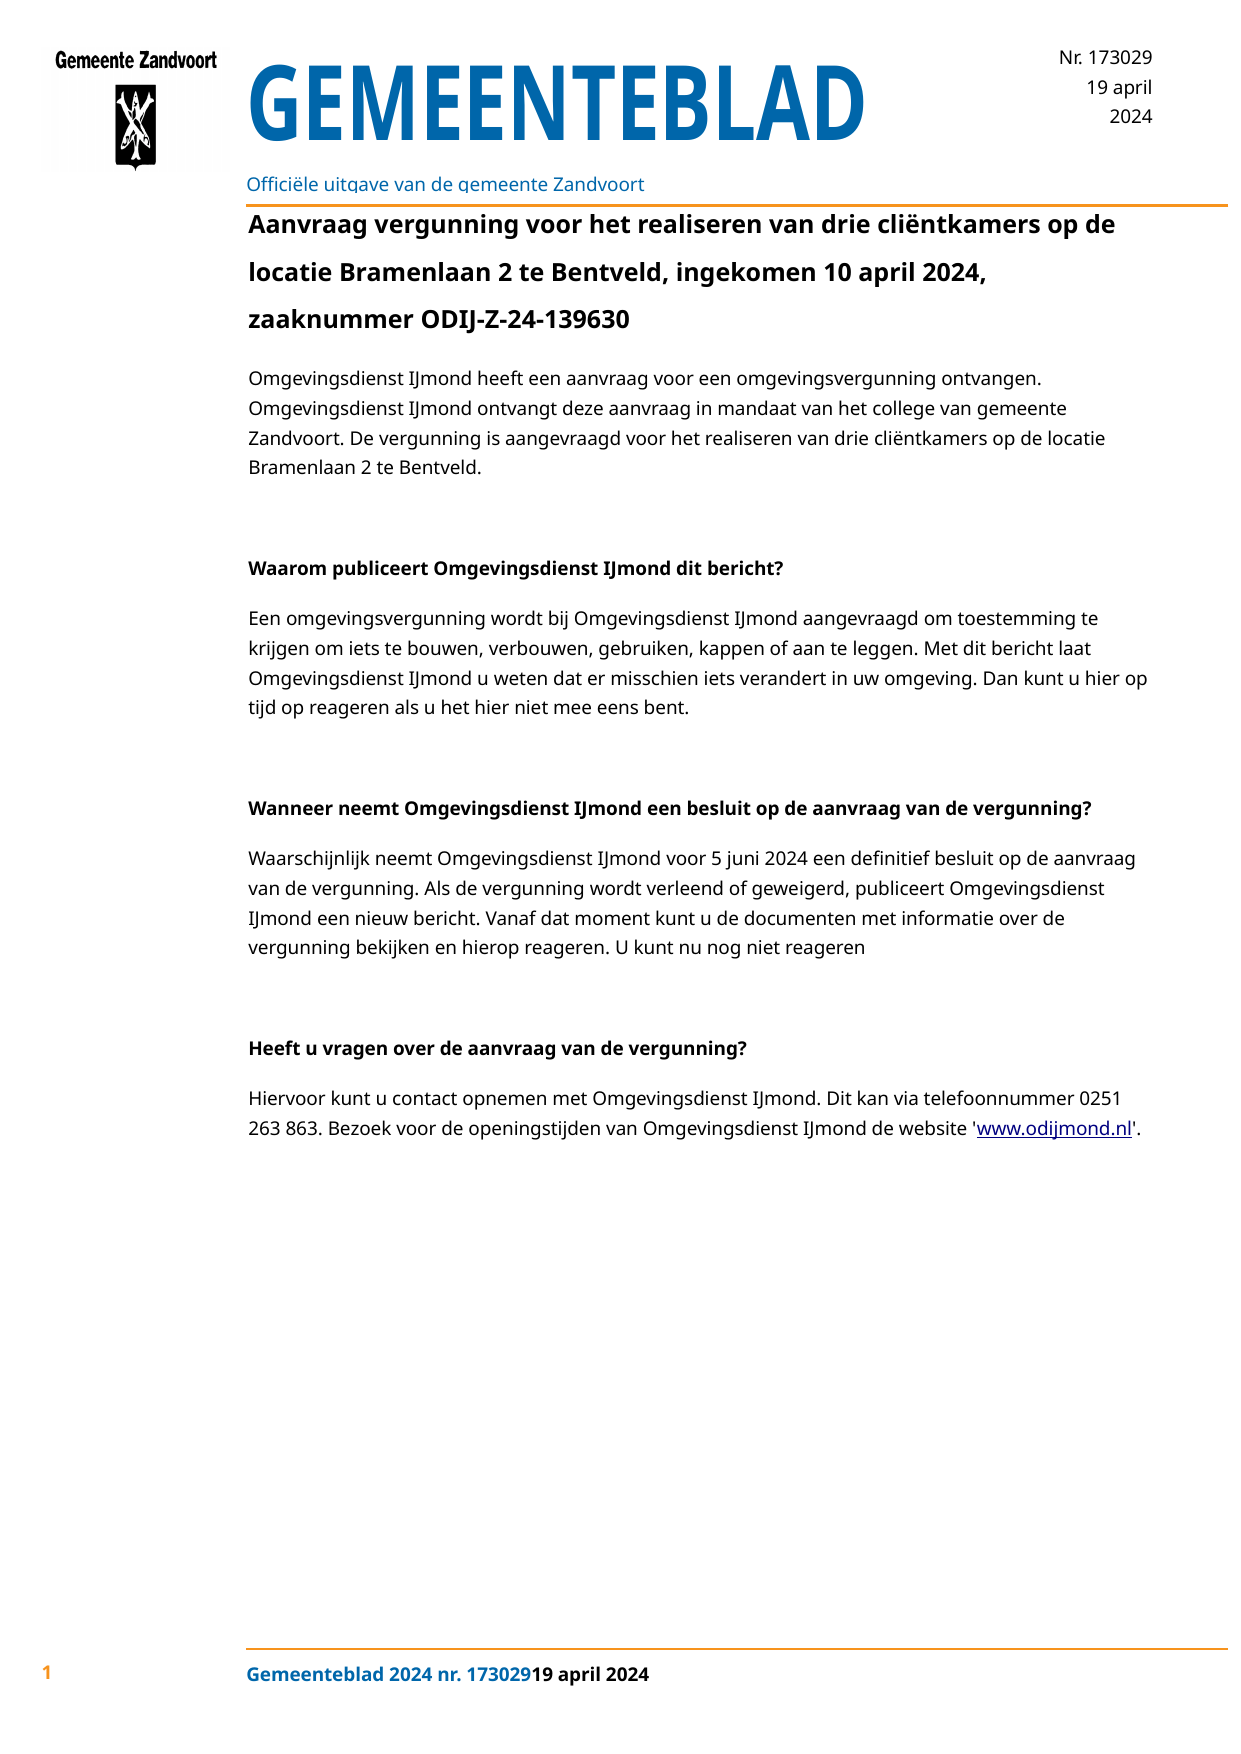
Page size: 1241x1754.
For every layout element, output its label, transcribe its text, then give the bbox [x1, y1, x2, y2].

text Waarom publiceert Omgevingsdienst IJmond dit bericht? [248, 555, 1152, 581]
text Een omgevingsvergunning wordt bij Omgevingsdienst IJmond aangevraagd om toestemming te krijgen om iets te bouwen, verbouwen, gebruiken, kappen of aan te leggen. Met dit bericht laat Omgevingsdienst IJmond u weten dat er misschien iets verandert in uw omgeving. Dan kunt u hier op tijd op reageren als u het hier niet mee eens bent. [248, 606, 1152, 720]
text Wanneer neemt Omgevingsdienst IJmond een besluit op de aanvraag van de vergunning? [248, 795, 1152, 821]
text Omgevingsdienst IJmond heeft een aanvraag voor een omgevingsvergunning ontvangen. Omgevingsdienst IJmond ontvangt deze aanvraag in mandaat van het college van gemeente Zandvoort. De vergunning is aangevraagd voor het realiseren van drie cliëntkamers op de locatie Bramenlaan 2 te Bentveld. [248, 366, 1152, 480]
text Waarschijnlijk neemt Omgevingsdienst IJmond voor 5 juni 2024 een definitief besluit op de aanvraag van de vergunning. Als de vergunning wordt verleend of geweigerd, publiceert Omgevingsdienst IJmond een nieuw bericht. Vanaf dat moment kunt u de documenten met informatie over de vergunning bekijken en hierop reageren. U kunt nu nog niet reageren [248, 846, 1152, 960]
text Heeft u vragen over de aanvraag van de vergunning? [248, 1035, 1152, 1061]
text Aanvraag vergunning voor het realiseren van drie cliëntkamers op de locatie Bramenlaan 2 te Bentveld, ingekomen 10 april 2024, zaaknummer ODIJ-Z-24-139630 [248, 207, 1152, 336]
picture [41, 47, 231, 172]
text Hiervoor kunt u contact opnemen met Omgevingsdienst IJmond. Dit kan via telefoonnummer 0251 263 863. Bezoek voor de openingstijden van Omgevingsdienst IJmond de website 'www.odijmond.nl'. [248, 1086, 1152, 1141]
